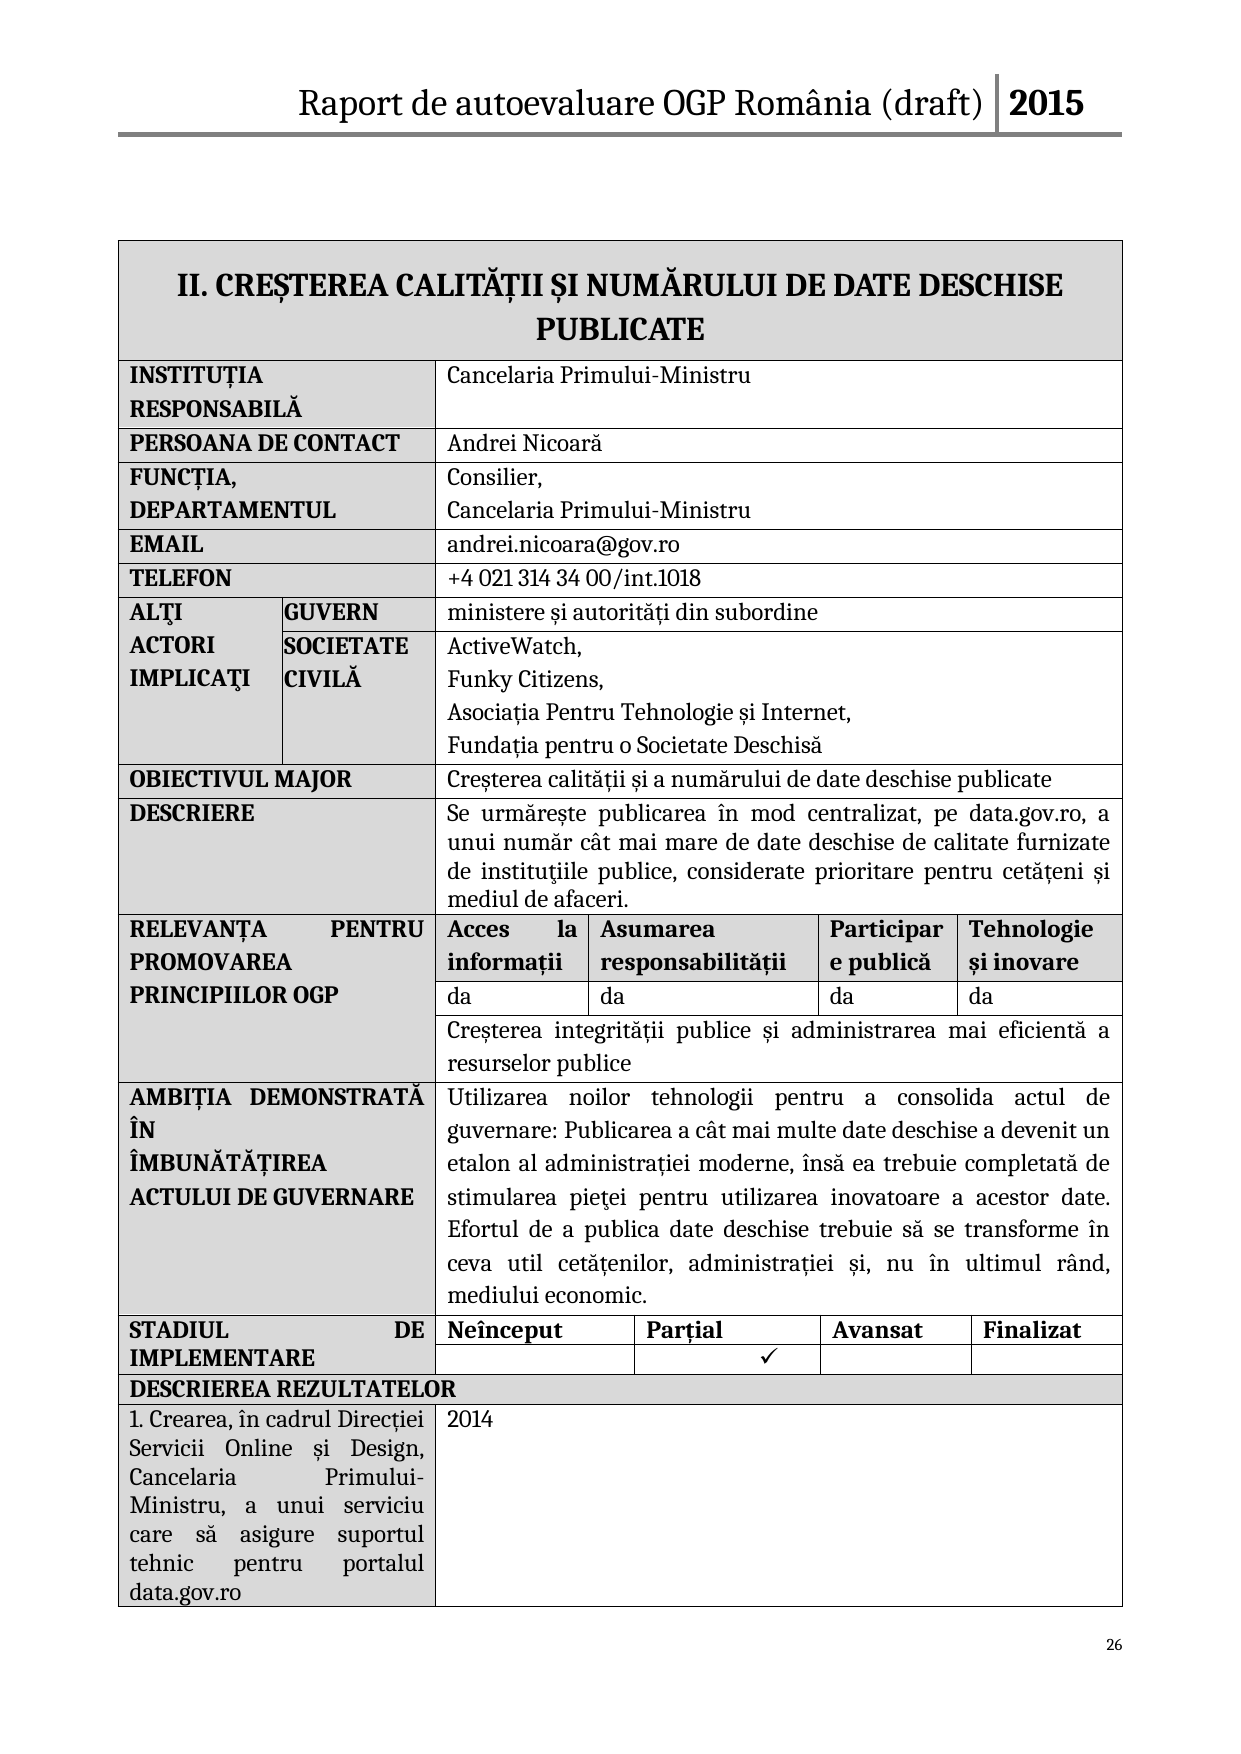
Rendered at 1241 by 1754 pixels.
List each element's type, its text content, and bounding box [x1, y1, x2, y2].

table_cell +4 021 314 34 00/int.1018 [436, 564, 1122, 597]
table_cell FUNCȚIA, DEPARTAMENTUL [119, 463, 435, 529]
table_cell Utilizarea noilor tehnologii pentru a consolida actul de guvernare: Publicarea a cât mai multe date deschise a devenit un etalon al administrației moderne, însă ea trebuie completată de stimularea pieţei pentru utilizarea inovatoare a acestor date. Efortul de a publica date deschise trebuie să se transforme în ceva util cetățenilor, administrației și, nu în ultimul rând, mediului economic. [436, 1083, 1122, 1314]
table_cell [972, 1345, 1122, 1374]
table_cell RELEVANȚA PENTRU PROMOVAREA PRINCIPIILOR OGP [119, 915, 435, 1082]
table_cell EMAIL [119, 530, 435, 563]
table_cell [436, 1345, 634, 1374]
table_cell [821, 1345, 971, 1374]
table_header II. CREȘTEREA CALITĂȚII ȘI NUMĂRULUI DE DATE DESCHISE PUBLICATE [119, 241, 1122, 360]
table_cell STADIUL DE IMPLEMENTARE [119, 1316, 435, 1374]
table_cell SOCIETATE CIVILĂ [283, 632, 435, 764]
table_cell Cancelaria Primului-Ministru [436, 361, 1122, 427]
table_cell da [819, 982, 957, 1015]
table_cell Tehnologie și inovare [958, 915, 1122, 981]
table_cell Andrei Nicoară [436, 429, 1122, 462]
table_cell Creșterea calității și a numărului de date deschise publicate [436, 765, 1122, 798]
table_cell Asumarea responsabilității [589, 915, 818, 981]
table_cell Parțial [635, 1316, 820, 1344]
table_cell TELEFON [119, 564, 435, 597]
table_cell ActiveWatch, Funky Citizens, Asociația Pentru Tehnologie și Internet, Fundația pentru o Societate Deschisă [436, 632, 1122, 764]
table_cell AMBIȚIA DEMONSTRATĂ ÎN ÎMBUNĂTĂȚIREA ACTULUI DE GUVERNARE [119, 1083, 435, 1314]
table_cell 1. Crearea, în cadrul Direcției Servicii Online și Design, Cancelaria Primului-Ministru, a unui serviciu care să asigure suportul tehnic pentru portalul data.gov.ro [119, 1405, 435, 1606]
table_cell Acces la informații [436, 915, 588, 981]
table_cell INSTITUȚIA RESPONSABILĂ [119, 361, 435, 427]
table_cell GUVERN [283, 598, 435, 631]
table_cell DESCRIEREA REZULTATELOR [119, 1375, 1122, 1404]
table_cell andrei.nicoara@gov.ro [436, 530, 1122, 563]
table_cell da [436, 982, 588, 1015]
table_cell OBIECTIVUL MAJOR [119, 765, 435, 798]
table_cell ALŢI ACTORI IMPLICAŢI [119, 598, 282, 764]
table_cell Neînceput [436, 1316, 634, 1344]
table_cell PERSOANA DE CONTACT [119, 429, 435, 462]
table_cell [635, 1345, 820, 1374]
table_cell ministere și autorități din subordine [436, 598, 1122, 631]
table_cell Avansat [821, 1316, 971, 1344]
table_cell 2014 [436, 1405, 1122, 1606]
table_cell Participare publică [819, 915, 957, 981]
table_cell Finalizat [972, 1316, 1122, 1344]
table_cell Creșterea integrității publice și administrarea mai eficientă a resurselor publice [436, 1016, 1122, 1082]
table_cell Se urmărește publicarea în mod centralizat, pe data.gov.ro, a unui număr cât mai mare de date deschise de calitate furnizate de instituţiile publice, considerate prioritare pentru cetățeni și mediul de afaceri. [436, 799, 1122, 914]
table_cell da [958, 982, 1122, 1015]
table_cell DESCRIERE [119, 799, 435, 914]
table_cell Consilier, Cancelaria Primului-Ministru [436, 463, 1122, 529]
table_cell da [589, 982, 818, 1015]
